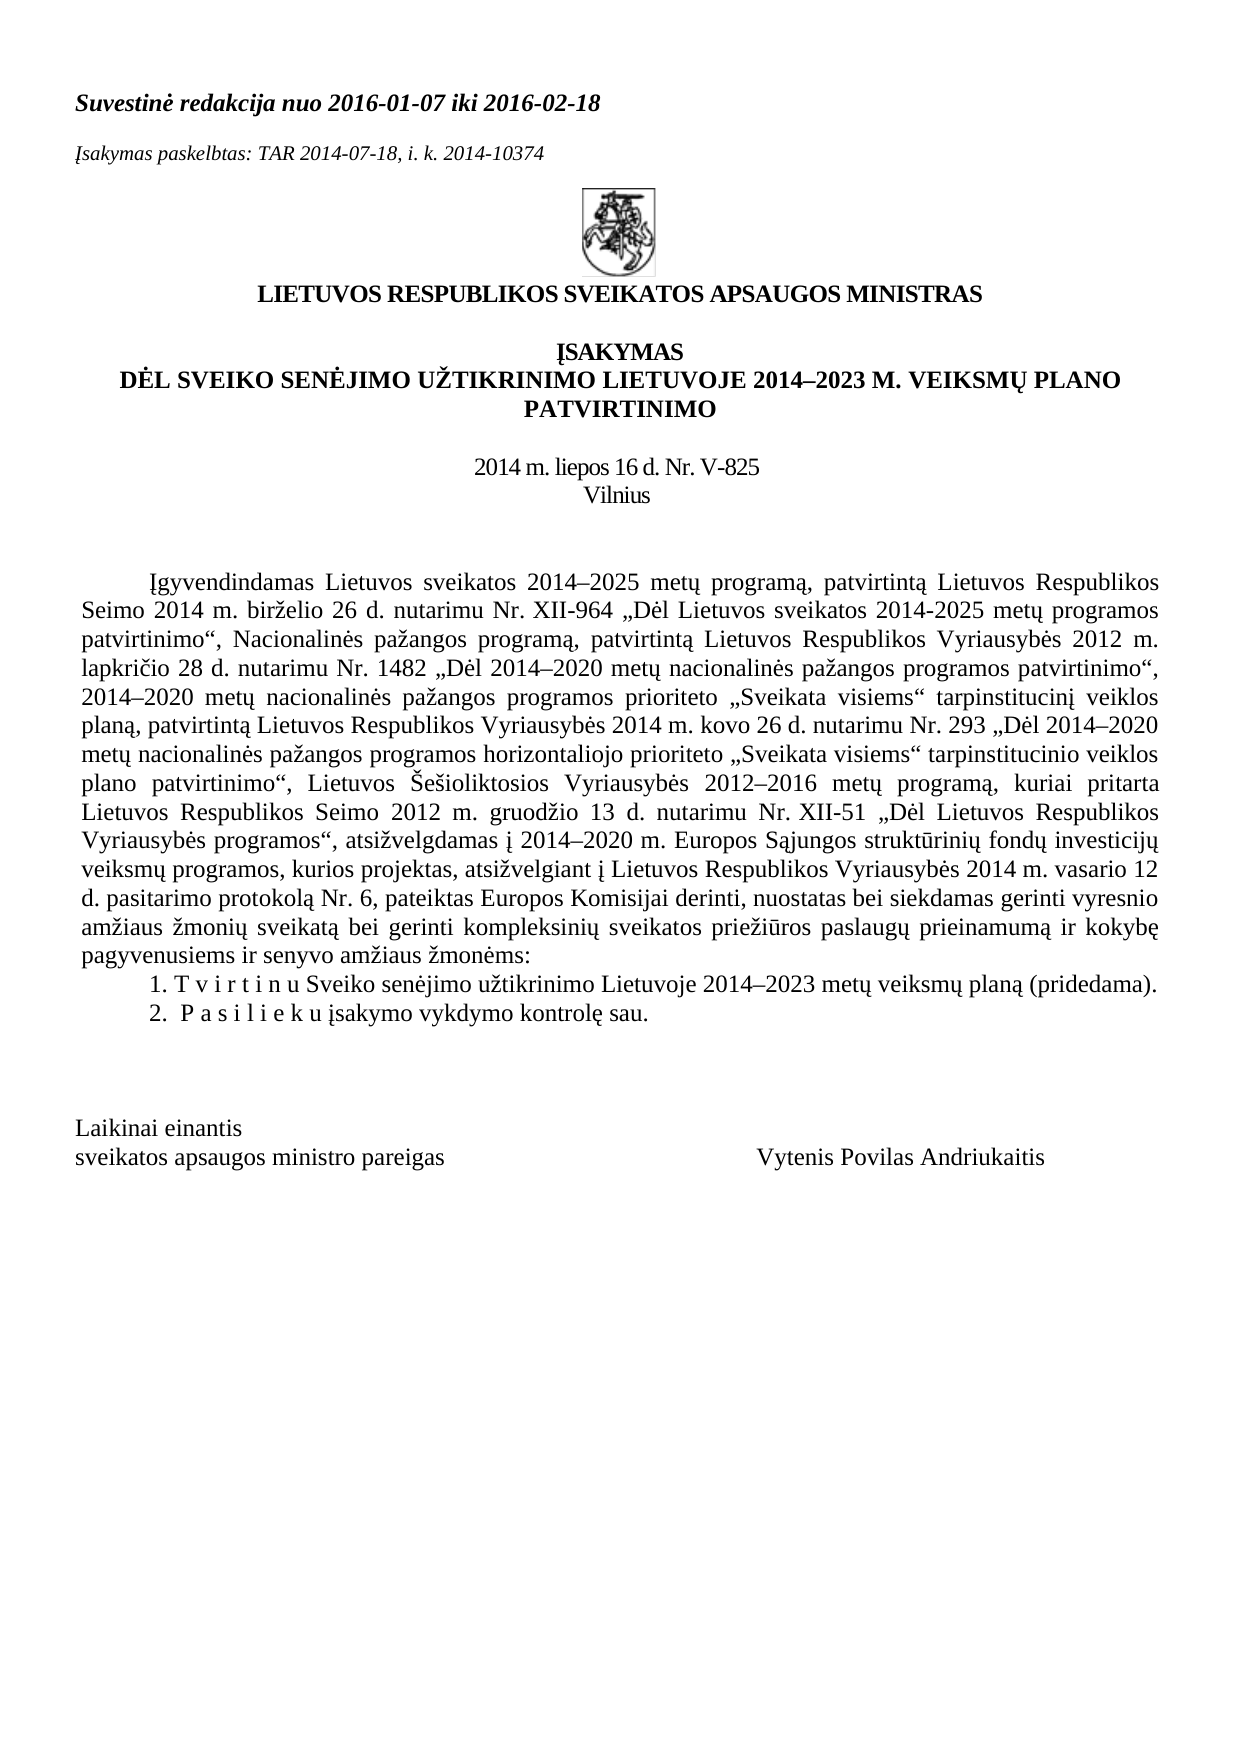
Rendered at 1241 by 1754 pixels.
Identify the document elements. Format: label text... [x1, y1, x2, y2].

text Laikinai einantis [75, 1113, 1166, 1142]
text 2014 m. liepos 16 d. Nr. V-825 [75, 452, 1159, 481]
text LIETUVOS RESPUBLIKOS SVEIKATOS APSAUGOS MINISTRAS [75, 279, 1166, 308]
text Įsakymas paskelbtas: TAR 2014-07-18, i. k. 2014-10374 [75, 141, 1166, 165]
text DĖL SVEIKO SENĖJIMO UŽTIKRINIMO LIETUVOJE 2014–2023 M. VEIKSMŲ PLANO PATVIRTINIMO [75, 366, 1166, 423]
text 2. P a s i l i e k u įsakymo vykdymo kontrolę sau. [75, 998, 1159, 1027]
text Įgyvendindamas Lietuvos sveikatos 2014–2025 metų programą, patvirtintą Lietuvos Respublikos Seimo 2014 m. birželio 26 d. nutarimu Nr. XII-964 „Dėl Lietuvos sveikatos 2014-2025 metų programos patvirtinimo“, Nacionalinės pažangos programą, patvirtintą Lietuvos Respublikos Vyriausybės 2012 m. lapkričio 28 d. nutarimu Nr. 1482 „Dėl 2014–2020 metų nacionalinės pažangos programos patvirtinimo“, 2014–2020 metų nacionalinės pažangos programos prioriteto „Sveikata visiems“ tarpinstitucinį veiklos planą, patvirtintą Lietuvos Respublikos Vyriausybės 2014 m. kovo 26 d. nutarimu Nr. 293 „Dėl 2014–2020 metų nacionalinės pažangos programos horizontaliojo prioriteto „Sveikata visiems“ tarpinstitucinio veiklos plano patvirtinimo“, Lietuvos Šešioliktosios Vyriausybės 2012–2016 metų programą, kuriai pritarta Lietuvos Respublikos Seimo 2012 m. gruodžio 13 d. nutarimu Nr. XII-51 „Dėl Lietuvos Respublikos Vyriausybės programos“, atsižvelgdamas į 2014–2020 m. Europos Sąjungos struktūrinių fondų investicijų veiksmų programos, kurios projektas, atsižvelgiant į Lietuvos Respublikos Vyriausybės 2014 m. vasario 12 d. pasitarimo protokolą Nr. 6, pateiktas Europos Komisijai derinti, nuostatas bei siekdamas gerinti vyresnio amžiaus žmonių sveikatą bei gerinti kompleksinių sveikatos priežiūros paslaugų prieinamumą ir kokybę pagyvenusiems ir senyvo amžiaus žmonėms: [81, 567, 1159, 969]
text ĮSAKYMAS [75, 337, 1166, 366]
text 1. T v i r t i n u Sveiko senėjimo užtikrinimo Lietuvoje 2014–2023 metų veiksmų planą (pridedama). [75, 969, 1159, 998]
text Suvestinė redakcija nuo 2016-01-07 iki 2016-02-18 [75, 88, 1166, 117]
text sveikatos apsaugos ministro pareigas Vytenis Povilas Andriukaitis [75, 1142, 1166, 1171]
text Vilnius [75, 481, 1159, 509]
